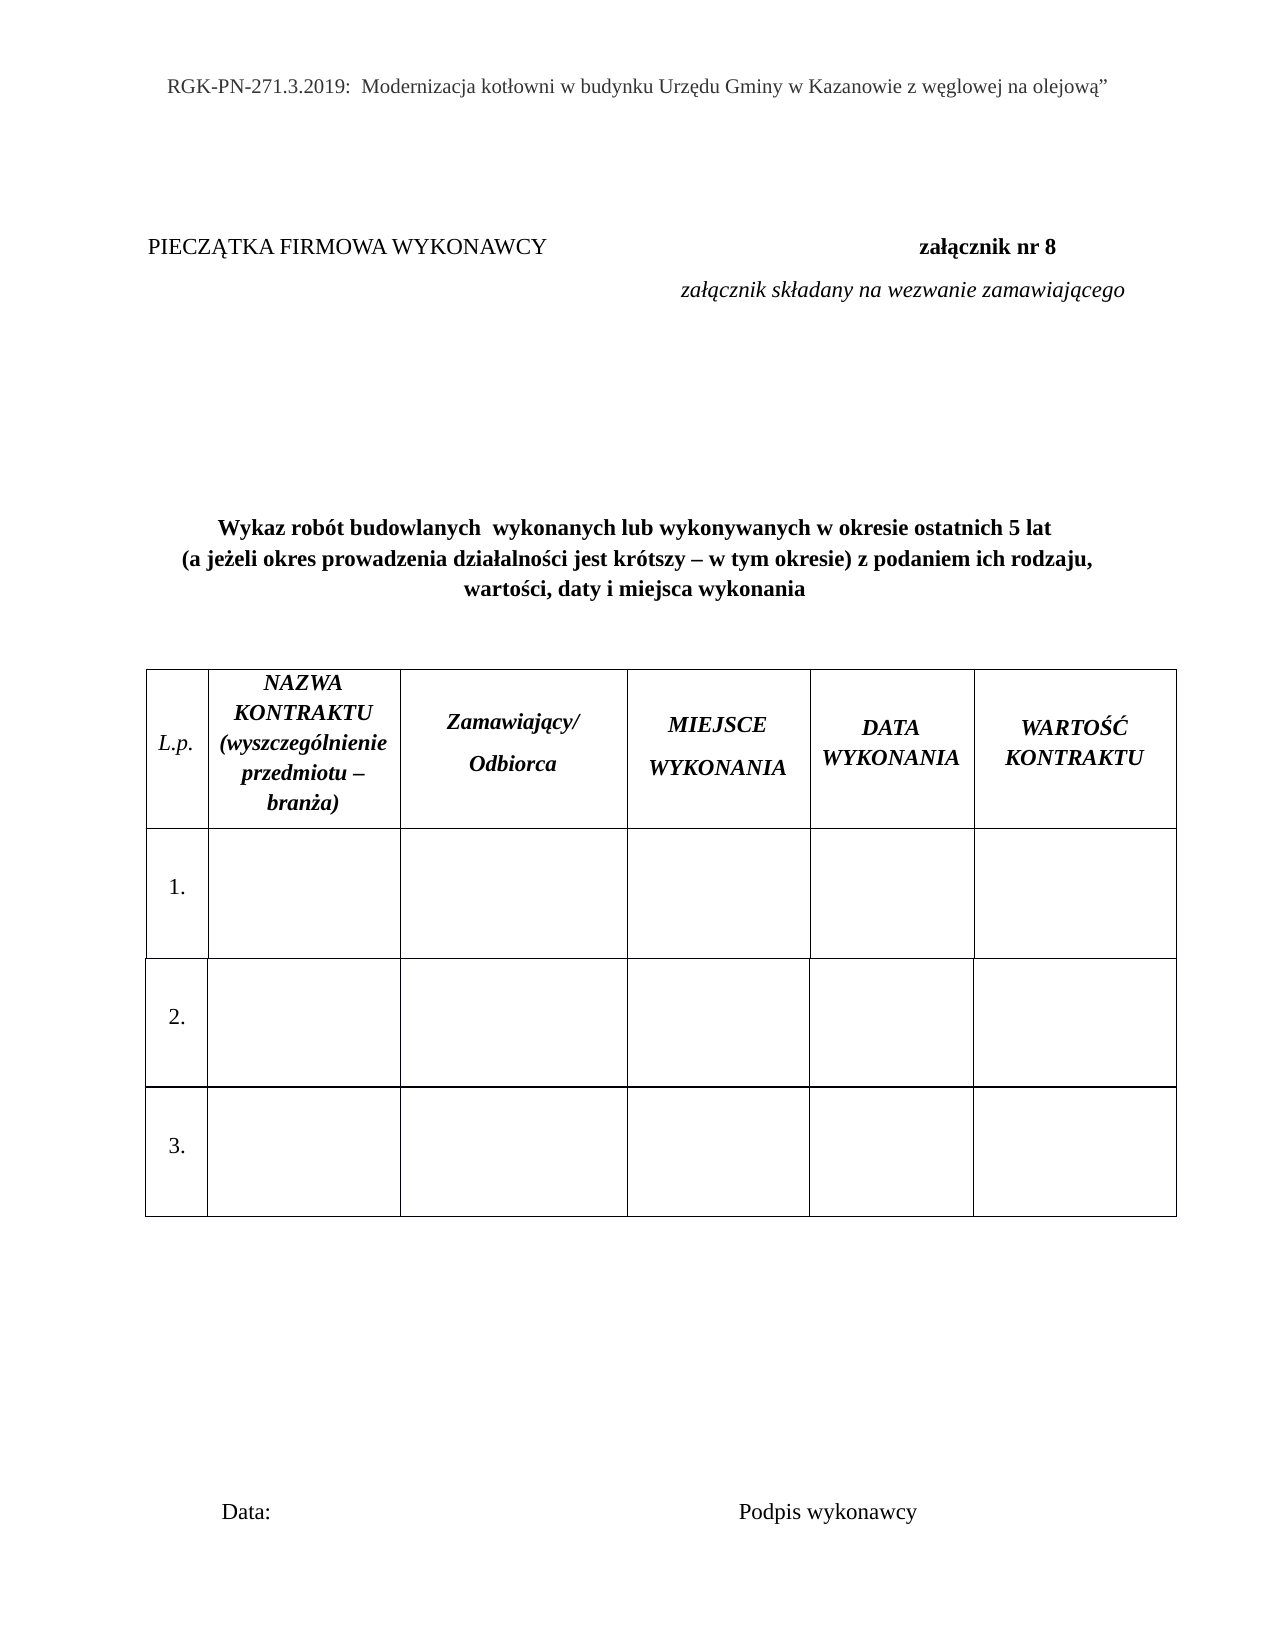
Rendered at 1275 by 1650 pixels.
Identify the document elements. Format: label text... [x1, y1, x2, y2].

table_cell [209, 829, 400, 957]
text Data: Podpis wykonawcy [148, 1498, 1127, 1524]
text Wykaz robót budowlanych wykonanych lub wykonywanych w okresie ostatnich 5 lat (a jeżeli okres prowadzenia działalności jest krótszy – w tym okresie) z podaniem ich rodzaju, wartości, daty i miejsca wykonania [148, 514, 1127, 601]
table_header DATA WYKONANIA [811, 670, 974, 828]
table_header L.p. [147, 670, 208, 828]
table_cell [401, 829, 627, 957]
table_cell [628, 829, 810, 957]
table_cell 3. [146, 1088, 207, 1216]
table_cell [974, 1088, 1176, 1216]
table_cell [811, 829, 974, 957]
table_cell [628, 1088, 809, 1216]
text załącznik składany na wezwanie zamawiającego [148, 276, 1127, 302]
table_cell [401, 1088, 627, 1216]
table_cell [401, 959, 627, 1086]
table_cell [628, 959, 809, 1086]
table_header MIEJSCE WYKONANIA [628, 670, 810, 828]
text PIECZĄTKA FIRMOWA WYKONAWCY załącznik nr 8 [148, 233, 1127, 259]
table_cell 2. [146, 959, 207, 1086]
table_header Zamawiający/ Odbiorca [401, 670, 627, 828]
table_cell [810, 1088, 973, 1216]
table_cell [974, 959, 1176, 1086]
table_cell [810, 959, 973, 1086]
table_header NAZWA KONTRAKTU (wyszczególnienie przedmiotu – branża) [209, 670, 400, 828]
table_header WARTOŚĆ KONTRAKTU [975, 670, 1176, 828]
table_cell [975, 829, 1176, 957]
table_cell [208, 1088, 400, 1216]
table_cell 1. [147, 829, 208, 957]
table_cell [208, 959, 400, 1086]
